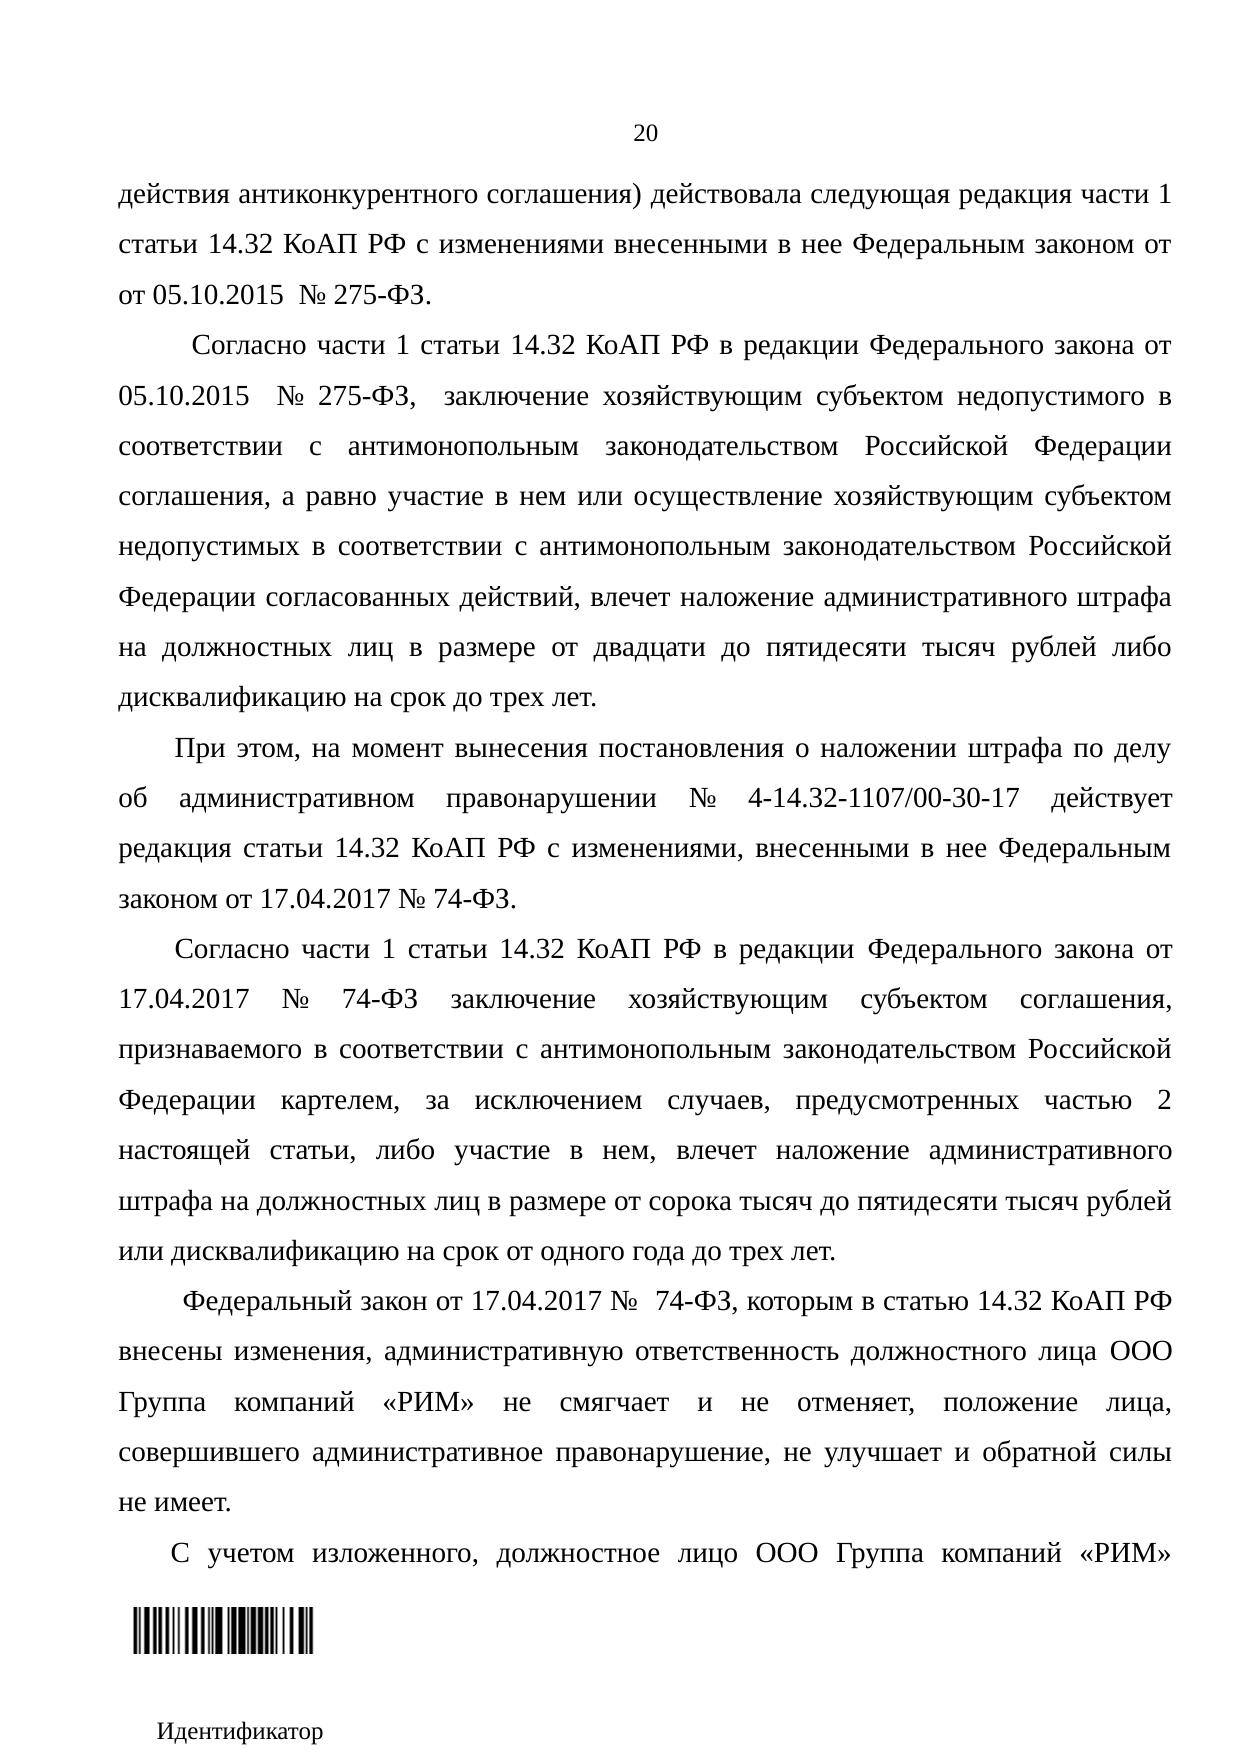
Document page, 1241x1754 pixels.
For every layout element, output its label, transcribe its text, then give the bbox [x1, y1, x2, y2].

text Согласно части 1 статьи 14.32 КоАП РФ в редакции Федерального закона от 05.10.2015 № 275-ФЗ, заключение хозяйствующим субъектом недопустимого в соответствии с антимонопольным законодательством Российской Федерации соглашения, а равно участие в нем или осуществление хозяйствующим субъектом недопустимых в соответствии с антимонопольным законодательством Российской Федерации согласованных действий, влечет наложение административного штрафа на должностных лиц в размере от двадцати до пятидесяти тысяч рублей либо дисквалификацию на срок до трех лет. [118, 327, 1173, 713]
text С учетом изложенного, должностное лицо ООО Группа компаний «РИМ» [118, 1535, 1173, 1568]
text Согласно части 1 статьи 14.32 КоАП РФ в редакции Федерального закона от 17.04.2017 № 74-ФЗ заключение хозяйствующим субъектом соглашения, признаваемого в соответствии с антимонопольным законодательством Российской Федерации картелем, за исключением случаев, предусмотренных частью 2 настоящей статьи, либо участие в нем, влечет наложение административного штрафа на должностных лиц в размере от сорока тысяч до пятидесяти тысяч рублей или дисквалификацию на срок от одного года до трех лет. [118, 931, 1173, 1266]
text При этом, на момент вынесения постановления о наложении штрафа по делу об административном правонарушении № 4-14.32-1107/00-30-17 действует редакция статьи 14.32 КоАП РФ с изменениями, внесенными в нее Федеральным законом от 17.04.2017 № 74-ФЗ. [118, 730, 1173, 914]
text действия антиконкурентного соглашения) действовала следующая редакция части 1 статьи 14.32 КоАП РФ с изменениями внесенными в нее Федеральным законом от от 05.10.2015 № 275-ФЗ. [118, 176, 1173, 311]
text Федеральный закон от 17.04.2017 № 74-ФЗ, которым в статью 14.32 КоАП РФ внесены изменения, административную ответственность должностного лица ООО Группа компаний «РИМ» не смягчает и не отменяет, положение лица, совершившего административное правонарушение, не улучшает и обратной силы не имеет. [118, 1283, 1173, 1518]
picture [118, 1607, 331, 1654]
